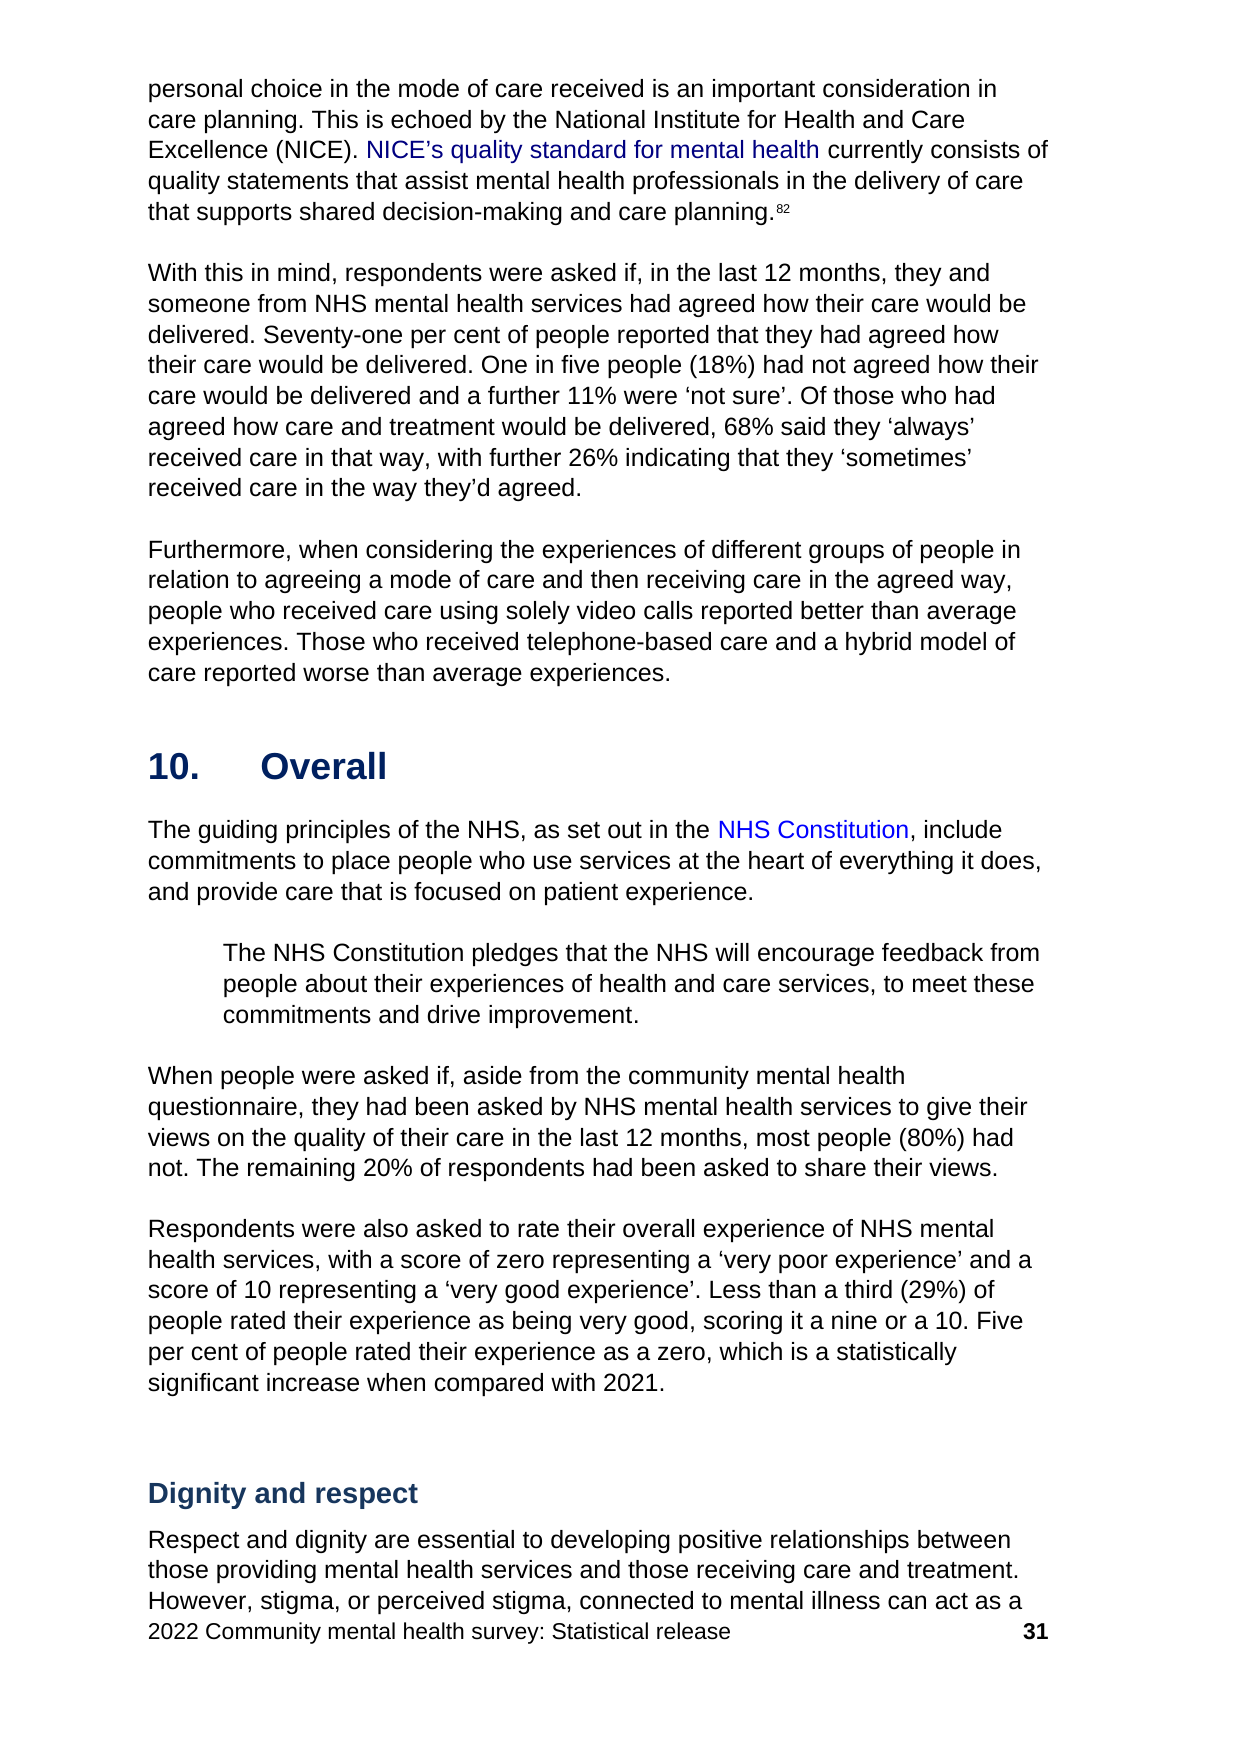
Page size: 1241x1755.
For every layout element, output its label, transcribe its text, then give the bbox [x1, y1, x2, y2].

text The NHS Constitution pledges that the NHS will encourage feedback from people about their experiences of health and care services, to meet these commitments and drive improvement. [223, 938, 1048, 1028]
text With this in mind, respondents were asked if, in the last 12 months, they and someone from NHS mental health services had agreed how their care would be delivered. Seventy-one per cent of people reported that they had agreed how their care would be delivered. One in five people (18%) had not agreed how their care would be delivered and a further 11% were ‘not sure’. Of those who had agreed how care and treatment would be delivered, 68% said they ‘always’ received care in that way, with further 26% indicating that they ‘sometimes’ received care in the way they’d agreed. [148, 258, 1048, 502]
text When people were asked if, aside from the community mental health questionnaire, they had been asked by NHS mental health services to give their views on the quality of their care in the last 12 months, most people (80%) had not. The remaining 20% of respondents had been asked to share their views. [148, 1061, 1048, 1182]
text personal choice in the mode of care received is an important consideration in care planning. This is echoed by the National Institute for Health and Care Excellence (NICE). NICE’s quality standard for mental health currently consists of quality statements that assist mental health professionals in the delivery of care that supports shared decision-making and care planning. [148, 74, 1048, 226]
list Overall [148, 744, 1048, 787]
text Dignity and respect [148, 1476, 1048, 1510]
text Respect and dignity are essential to developing positive relationships between those providing mental health services and those receiving care and treatment. However, stigma, or perceived stigma, connected to mental illness can act as a [148, 1525, 1048, 1615]
text Furthermore, when considering the experiences of different groups of people in relation to agreeing a mode of care and then receiving care in the agreed way, people who received care using solely video calls reported better than average experiences. Those who received telephone-based care and a hybrid model of care reported worse than average experiences. [148, 535, 1048, 686]
text Respondents were also asked to rate their overall experience of NHS mental health services, with a score of zero representing a ‘very poor experience’ and a score of 10 representing a ‘very good experience’. Less than a third (29%) of people rated their experience as being very good, scoring it a nine or a 10. Five per cent of people rated their experience as a zero, which is a statistically significant increase when compared with 2021. [148, 1214, 1048, 1396]
text The guiding principles of the NHS, as set out in the NHS Constitution, include commitments to place people who use services at the heart of everything it does, and provide care that is focused on patient experience. [148, 815, 1048, 905]
